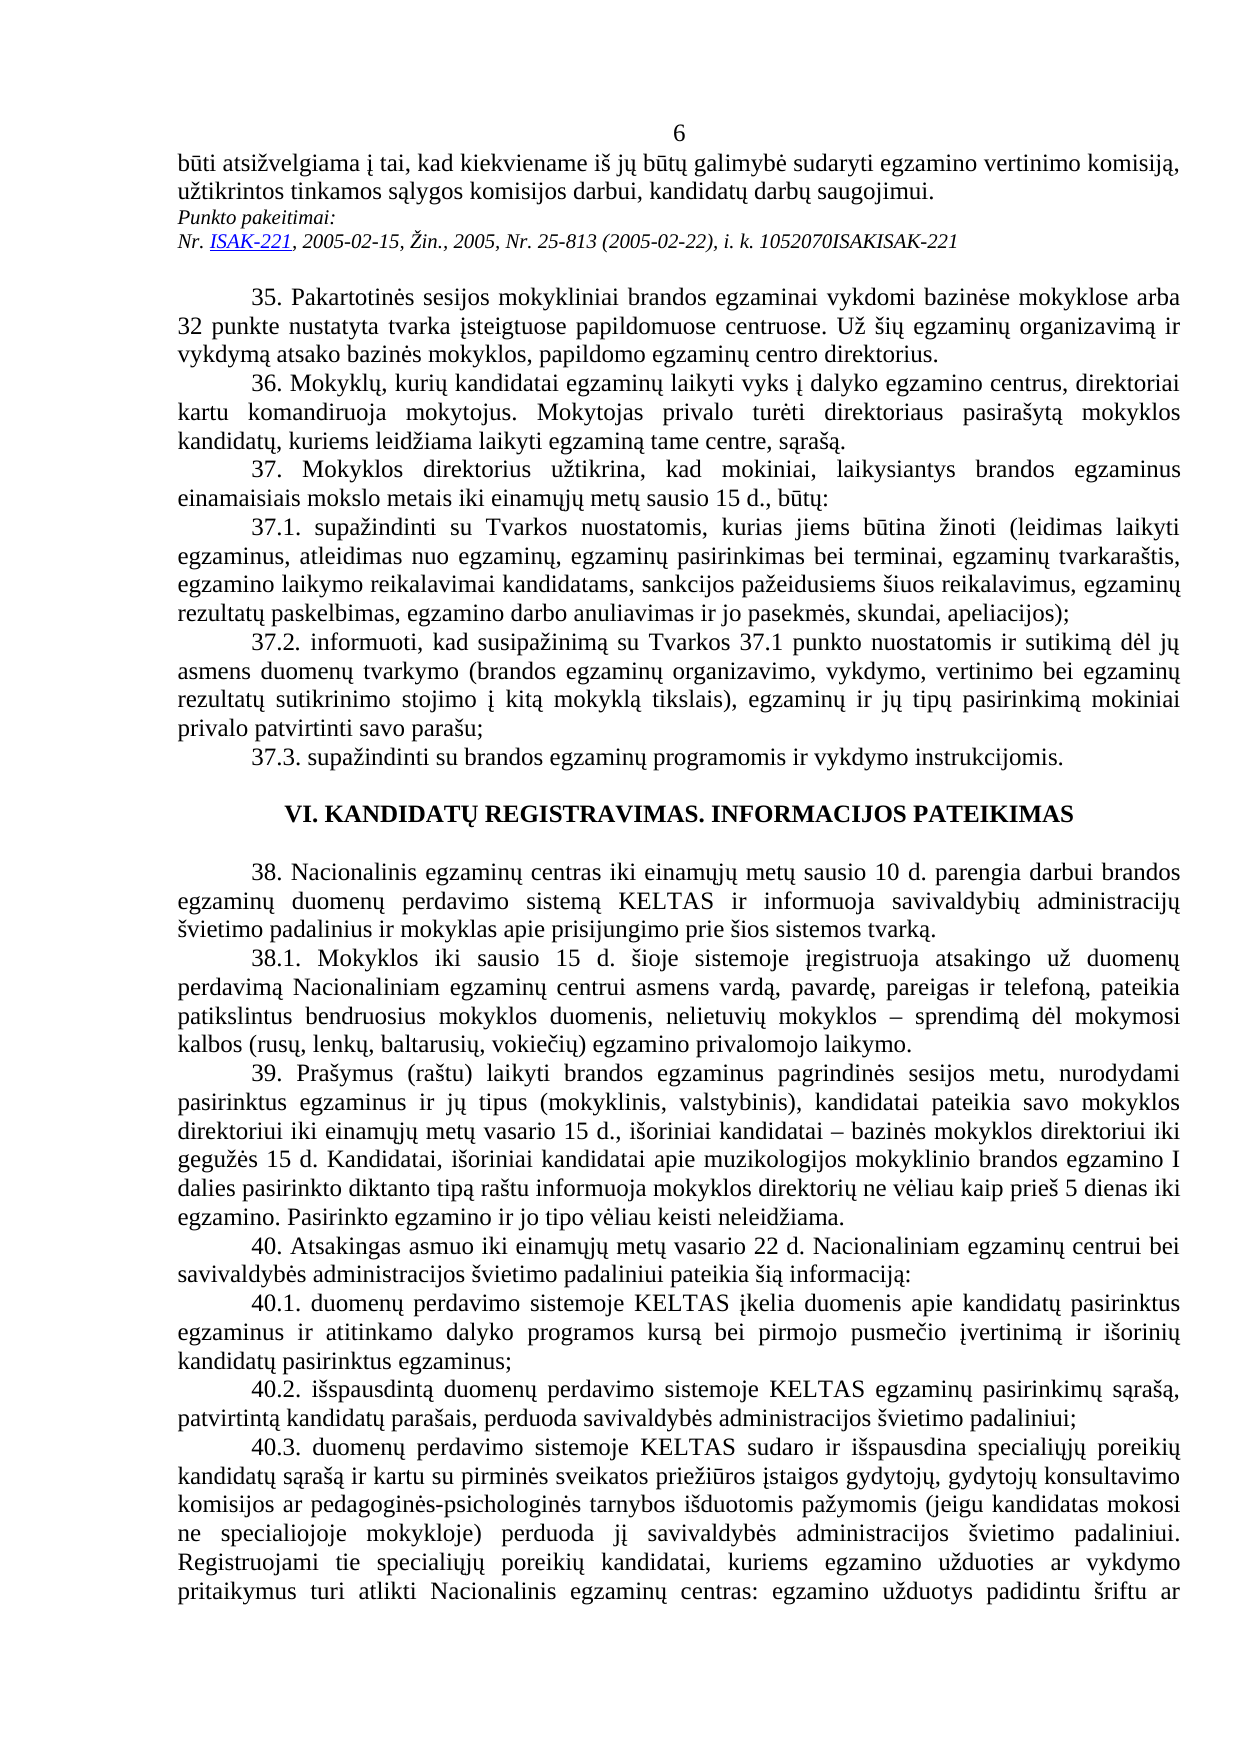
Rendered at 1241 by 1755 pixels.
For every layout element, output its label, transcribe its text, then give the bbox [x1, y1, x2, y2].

text Nr. ISAK-221, 2005-02-15, Žin., 2005, Nr. 25-813 (2005-02-22), i. k. 1052070ISAKISAK-221 [177, 229, 1181, 253]
text 40. Atsakingas asmuo iki einamųjų metų vasario 22 d. Nacionaliniam egzaminų centrui bei savivaldybės administracijos švietimo padaliniui pateikia šią informaciją: [177, 1231, 1181, 1288]
text 36. Mokyklų, kurių kandidatai egzaminų laikyti vyks į dalyko egzamino centrus, direktoriai kartu komandiruoja mokytojus. Mokytojas privalo turėti direktoriaus pasirašytą mokyklos kandidatų, kuriems leidžiama laikyti egzaminą tame centre, sąrašą. [177, 368, 1181, 454]
text Punkto pakeitimai: [177, 205, 1181, 229]
text 38. Nacionalinis egzaminų centras iki einamųjų metų sausio 10 d. parengia darbui brandos egzaminų duomenų perdavimo sistemą KELTAS ir informuoja savivaldybių administracijų švietimo padalinius ir mokyklas apie prisijungimo prie šios sistemos tvarką. [177, 857, 1181, 943]
text 37. Mokyklos direktorius užtikrina, kad mokiniai, laikysiantys brandos egzaminus einamaisiais mokslo metais iki einamųjų metų sausio 15 d., būtų: [177, 454, 1181, 512]
text 40.2. išspausdintą duomenų perdavimo sistemoje KELTAS egzaminų pasirinkimų sąrašą, patvirtintą kandidatų parašais, perduoda savivaldybės administracijos švietimo padaliniui; [177, 1374, 1181, 1432]
text 37.3. supažindinti su brandos egzaminų programomis ir vykdymo instrukcijomis. [177, 742, 1181, 771]
text 40.1. duomenų perdavimo sistemoje KELTAS įkelia duomenis apie kandidatų pasirinktus egzaminus ir atitinkamo dalyko programos kursą bei pirmojo pusmečio įvertinimą ir išorinių kandidatų pasirinktus egzaminus; [177, 1288, 1181, 1374]
text būti atsižvelgiama į tai, kad kiekviename iš jų būtų galimybė sudaryti egzamino vertinimo komisiją, užtikrintos tinkamos sąlygos komisijos darbui, kandidatų darbų saugojimui. [177, 148, 1181, 205]
text 35. Pakartotinės sesijos mokykliniai brandos egzaminai vykdomi bazinėse mokyklose arba 32 punkte nustatyta tvarka įsteigtuose papildomuose centruose. Už šių egzaminų organizavimą ir vykdymą atsako bazinės mokyklos, papildomo egzaminų centro direktorius. [177, 282, 1181, 368]
text 39. Prašymus (raštu) laikyti brandos egzaminus pagrindinės sesijos metu, nurodydami pasirinktus egzaminus ir jų tipus (mokyklinis, valstybinis), kandidatai pateikia savo mokyklos direktoriui iki einamųjų metų vasario 15 d., išoriniai kandidatai – bazinės mokyklos direktoriui iki gegužės 15 d. Kandidatai, išoriniai kandidatai apie muzikologijos mokyklinio brandos egzamino I dalies pasirinkto diktanto tipą raštu informuoja mokyklos direktorių ne vėliau kaip prieš 5 dienas iki egzamino. Pasirinkto egzamino ir jo tipo vėliau keisti neleidžiama. [177, 1058, 1181, 1231]
text 38.1. Mokyklos iki sausio 15 d. šioje sistemoje įregistruoja atsakingo už duomenų perdavimą Nacionaliniam egzaminų centrui asmens vardą, pavardę, pareigas ir telefoną, pateikia patikslintus bendruosius mokyklos duomenis, nelietuvių mokyklos – sprendimą dėl mokymosi kalbos (rusų, lenkų, baltarusių, vokiečių) egzamino privalomojo laikymo. [177, 943, 1181, 1058]
text 37.1. supažindinti su Tvarkos nuostatomis, kurias jiems būtina žinoti (leidimas laikyti egzaminus, atleidimas nuo egzaminų, egzaminų pasirinkimas bei terminai, egzaminų tvarkaraštis, egzamino laikymo reikalavimai kandidatams, sankcijos pažeidusiems šiuos reikalavimus, egzaminų rezultatų paskelbimas, egzamino darbo anuliavimas ir jo pasekmės, skundai, apeliacijos); [177, 512, 1181, 627]
text 40.3. duomenų perdavimo sistemoje KELTAS sudaro ir išspausdina specialiųjų poreikių kandidatų sąrašą ir kartu su pirminės sveikatos priežiūros įstaigos gydytojų, gydytojų konsultavimo komisijos ar pedagoginės-psichologinės tarnybos išduotomis pažymomis (jeigu kandidatas mokosi ne specialiojoje mokykloje) perduoda jį savivaldybės administracijos švietimo padaliniui. Registruojami tie specialiųjų poreikių kandidatai, kuriems egzamino užduoties ar vykdymo pritaikymus turi atlikti Nacionalinis egzaminų centras: egzamino užduotys padidintu šriftu ar [177, 1432, 1181, 1604]
text 37.2. informuoti, kad susipažinimą su Tvarkos 37.1 punkto nuostatomis ir sutikimą dėl jų asmens duomenų tvarkymo (brandos egzaminų organizavimo, vykdymo, vertinimo bei egzaminų rezultatų sutikrinimo stojimo į kitą mokyklą tikslais), egzaminų ir jų tipų pasirinkimą mokiniai privalo patvirtinti savo parašu; [177, 627, 1181, 742]
text VI. KANDIDATŲ REGISTRAVIMAS. INFORMACIJOS PATEIKIMAS [177, 799, 1181, 828]
